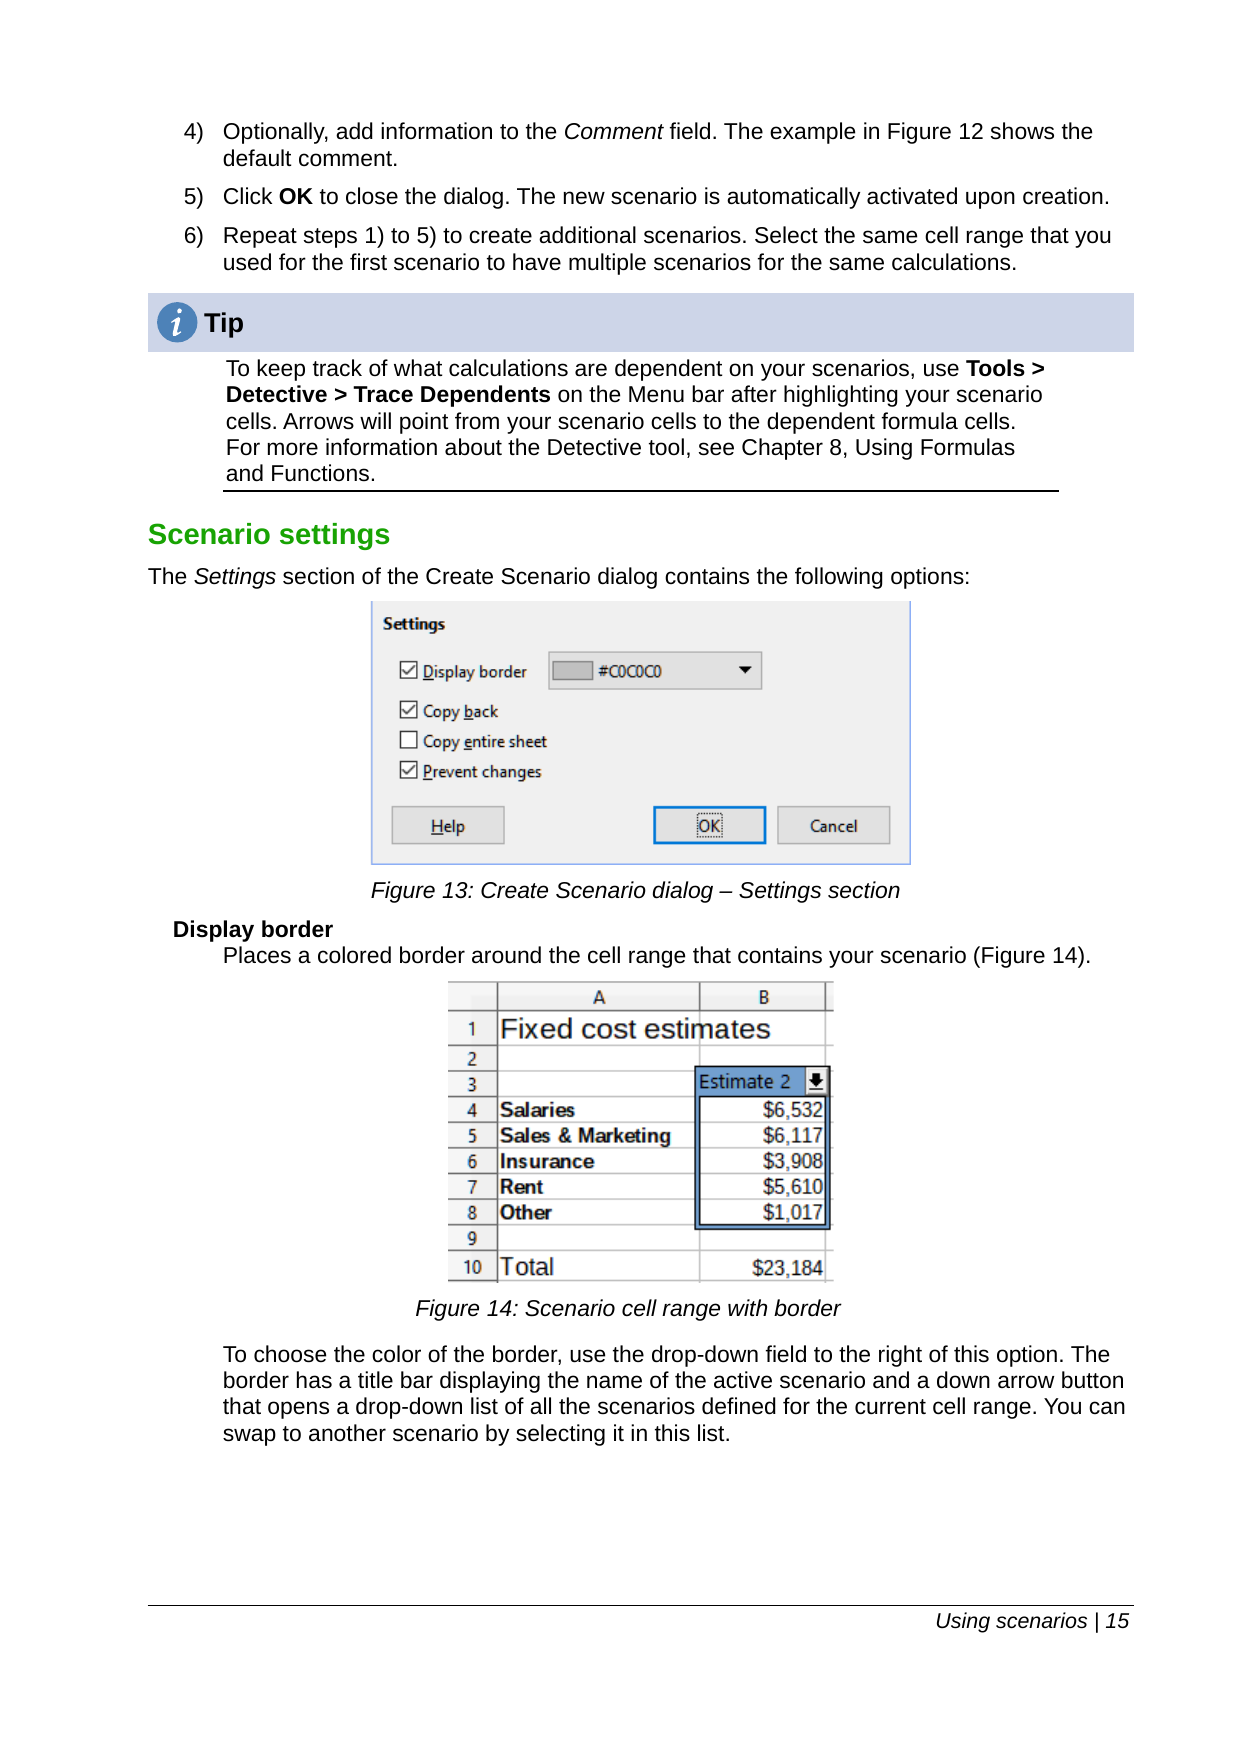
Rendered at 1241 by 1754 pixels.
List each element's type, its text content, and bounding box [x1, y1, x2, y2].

text The Settings section of the Create Scenario dialog contains the following options: [148, 563, 1134, 589]
text Places a colored border around the cell range that contains your scenario (Figure 14). [223, 942, 1134, 968]
subtitle Scenario settings [148, 517, 1134, 550]
list Optionally, add information to the Comment field. The example in Figure 12 shows the default comment. [204, 118, 1134, 171]
picture [448, 981, 834, 1283]
text To keep track of what calculations are dependent on your scenarios, use Tools > Detective > Trace Dependents on the Menu bar after highlighting your scenario cells. Arrows will point from your scenario cells to the dependent formula cells. For more information about the Detective tool, see Chapter 8, Using Formulas and Functions. [223, 352, 1059, 490]
text To choose the color of the border, use the drop-down field to the right of this option. The border has a title bar displaying the name of the active scenario and a down arrow button that opens a drop-down list of all the scenarios defined for the current cell range. You can swap to another scenario by selecting it in this list. [223, 1341, 1134, 1446]
list Click OK to close the dialog. The new scenario is automatically activated upon creation. [204, 183, 1134, 210]
subtitle Tip [148, 293, 1134, 352]
list Repeat steps 1) to 5) to create additional scenarios. Select the same cell range that you used for the first scenario to have multiple scenarios for the same calculations. [204, 222, 1134, 275]
text Figure 13: Create Scenario dialog – Settings section [371, 877, 911, 903]
picture [370, 601, 911, 865]
text Figure 14: Scenario cell range with border [415, 1295, 866, 1321]
text Display border [173, 916, 1134, 942]
